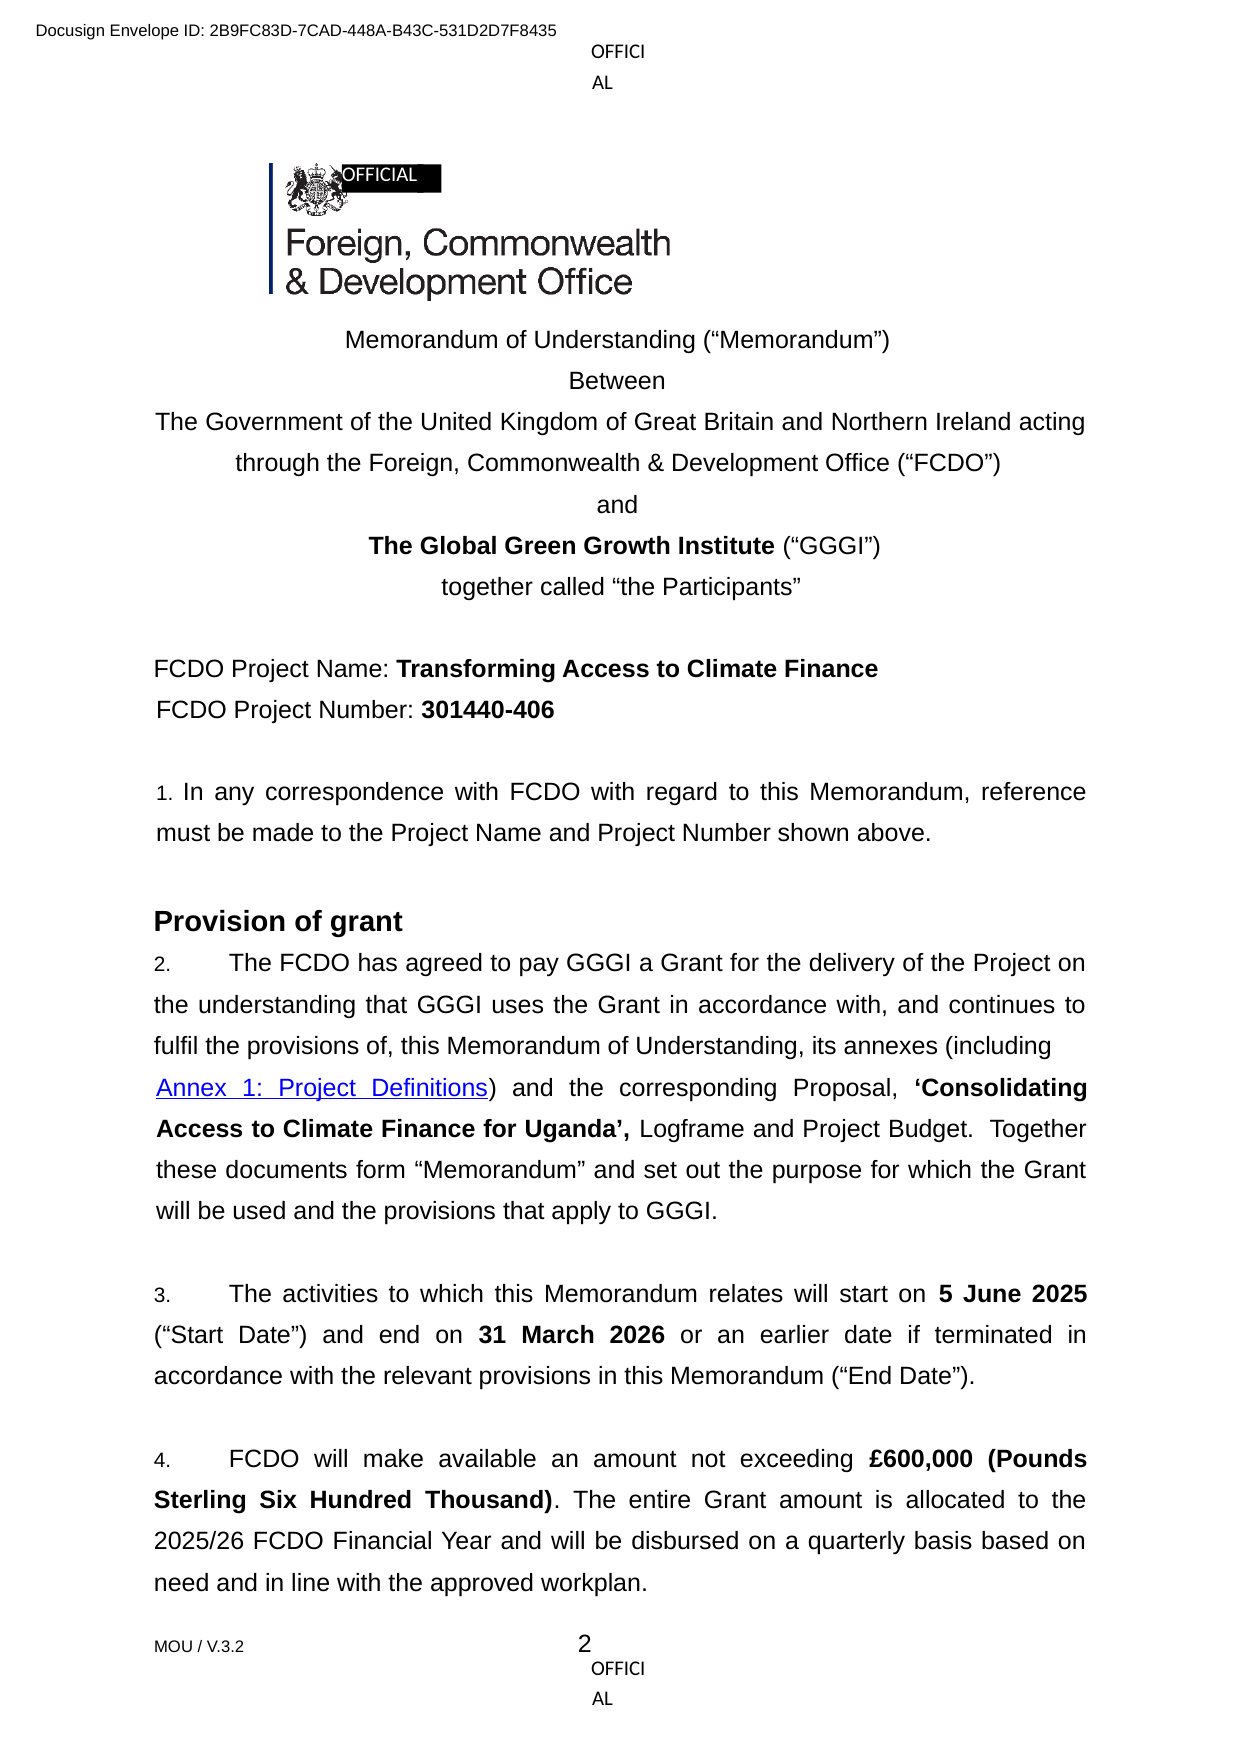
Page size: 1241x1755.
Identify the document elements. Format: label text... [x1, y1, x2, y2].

list The activities to which this Memorandum relates will start on 5 June 2025 (“Start Date”) and end on 31 March 2026 or an earlier date if terminated in accordance with the relevant provisions in this Memorandum (“End Date”). [154, 1279, 1088, 1390]
list FCDO will make available an amount not exceeding £600,000 (Pounds Sterling Six Hundred Thousand). The entire Grant amount is allocated to the 2025/26 FCDO Financial Year and will be disbursed on a quarterly basis based on need and in line with the approved workplan. [154, 1444, 1088, 1596]
text Annex 1: Project Definitions) and the corresponding Proposal, ‘Consolidating Access to Climate Finance for Uganda’, Logframe and Project Budget. Together these documents form “Memorandum” and set out the purpose for which the Grant will be used and the provisions that apply to GGGI. [156, 1073, 1088, 1225]
subtitle Provision of grant [153, 905, 1088, 938]
picture [269, 163, 672, 301]
text The Global Green Growth Institute (“GGGI”) together called “the Participants” [319, 532, 930, 600]
text Memorandum of Understanding (“Memorandum”) [319, 326, 923, 354]
subtitle FCDO Project Name: Transforming Access to Climate Finance [153, 655, 1088, 683]
text 1. In any correspondence with FCDO with regard to this Memorandum, reference must be made to the Project Name and Project Number shown above. [156, 777, 1088, 847]
text The Government of the United Kingdom of Great Britain and Northern Ireland acting through the Foreign, Commonwealth & Development Office (“FCDO”) [155, 408, 1088, 477]
text and [154, 491, 1088, 518]
list The FCDO has agreed to pay GGGI a Grant for the delivery of the Project on the understanding that GGGI uses the Grant in accordance with, and continues to fulfil the provisions of, this Memorandum of Understanding, its annexes (including [154, 949, 1088, 1059]
text FCDO Project Number: 301440-406 [156, 695, 1088, 723]
text Between [154, 367, 1087, 395]
